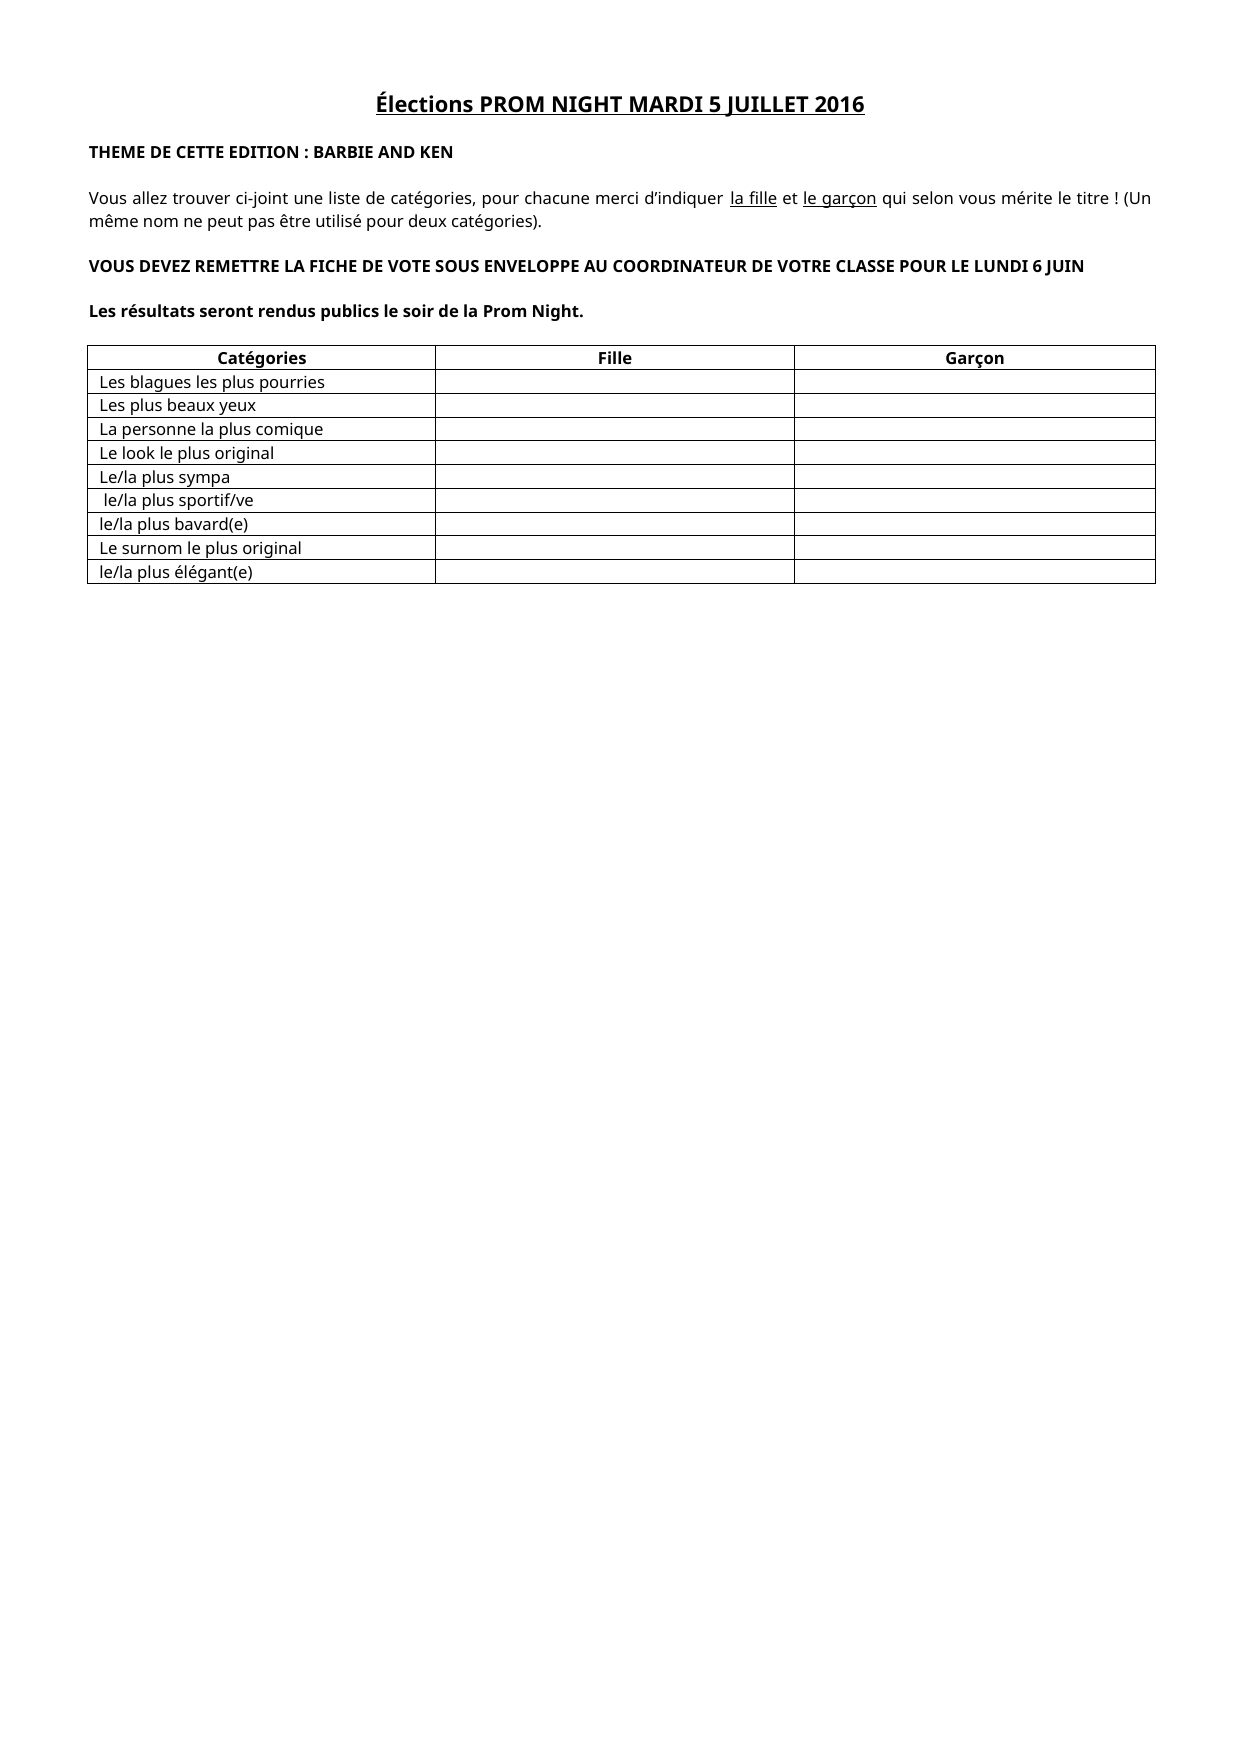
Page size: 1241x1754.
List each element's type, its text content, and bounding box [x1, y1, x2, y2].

table_cell [436, 394, 794, 417]
table_cell [795, 370, 1155, 393]
table_cell [436, 513, 794, 535]
table_cell [795, 465, 1155, 488]
table_cell Le surnom le plus original [88, 536, 435, 559]
table_header Garçon [795, 346, 1155, 369]
table_cell [436, 441, 794, 464]
text Élections PROM NIGHT MARDI 5 JUILLET 2016 [88, 88, 1152, 118]
text THEME DE CETTE EDITION : BARBIE AND KEN [88, 141, 1152, 164]
table_cell [436, 465, 794, 488]
table_cell [436, 418, 794, 440]
text VOUS DEVEZ REMETTRE LA FICHE DE VOTE SOUS ENVELOPPE AU COORDINATEUR DE VOTRE CLASSE POUR LE LUNDI 6 JUIN [88, 254, 1152, 277]
table_cell le/la plus sportif/ve [88, 489, 435, 512]
table_cell Le look le plus original [88, 441, 435, 464]
table_cell Le/la plus sympa [88, 465, 435, 488]
text Les résultats seront rendus publics le soir de la Prom Night. [88, 300, 1152, 323]
table_cell le/la plus élégant(e) [88, 560, 435, 583]
table_header Fille [436, 346, 794, 369]
table_cell [795, 536, 1155, 559]
table_cell La personne la plus comique [88, 418, 435, 440]
table_cell [795, 489, 1155, 512]
table_cell [436, 536, 794, 559]
table_cell [795, 441, 1155, 464]
table_cell [795, 513, 1155, 535]
text Vous allez trouver ci-joint une liste de catégories, pour chacune merci d’indiquer la fille et le garçon qui selon vous mérite le titre ! (Un même nom ne peut pas être utilisé pour deux catégories). [88, 186, 1152, 232]
table_cell [795, 560, 1155, 583]
table_cell [795, 418, 1155, 440]
table_cell Les blagues les plus pourries [88, 370, 435, 393]
table_cell [436, 489, 794, 512]
table_cell [436, 370, 794, 393]
table_cell [795, 394, 1155, 417]
table_cell [436, 560, 794, 583]
table_cell le/la plus bavard(e) [88, 513, 435, 535]
table_header Catégories [88, 346, 435, 369]
table_cell Les plus beaux yeux [88, 394, 435, 417]
